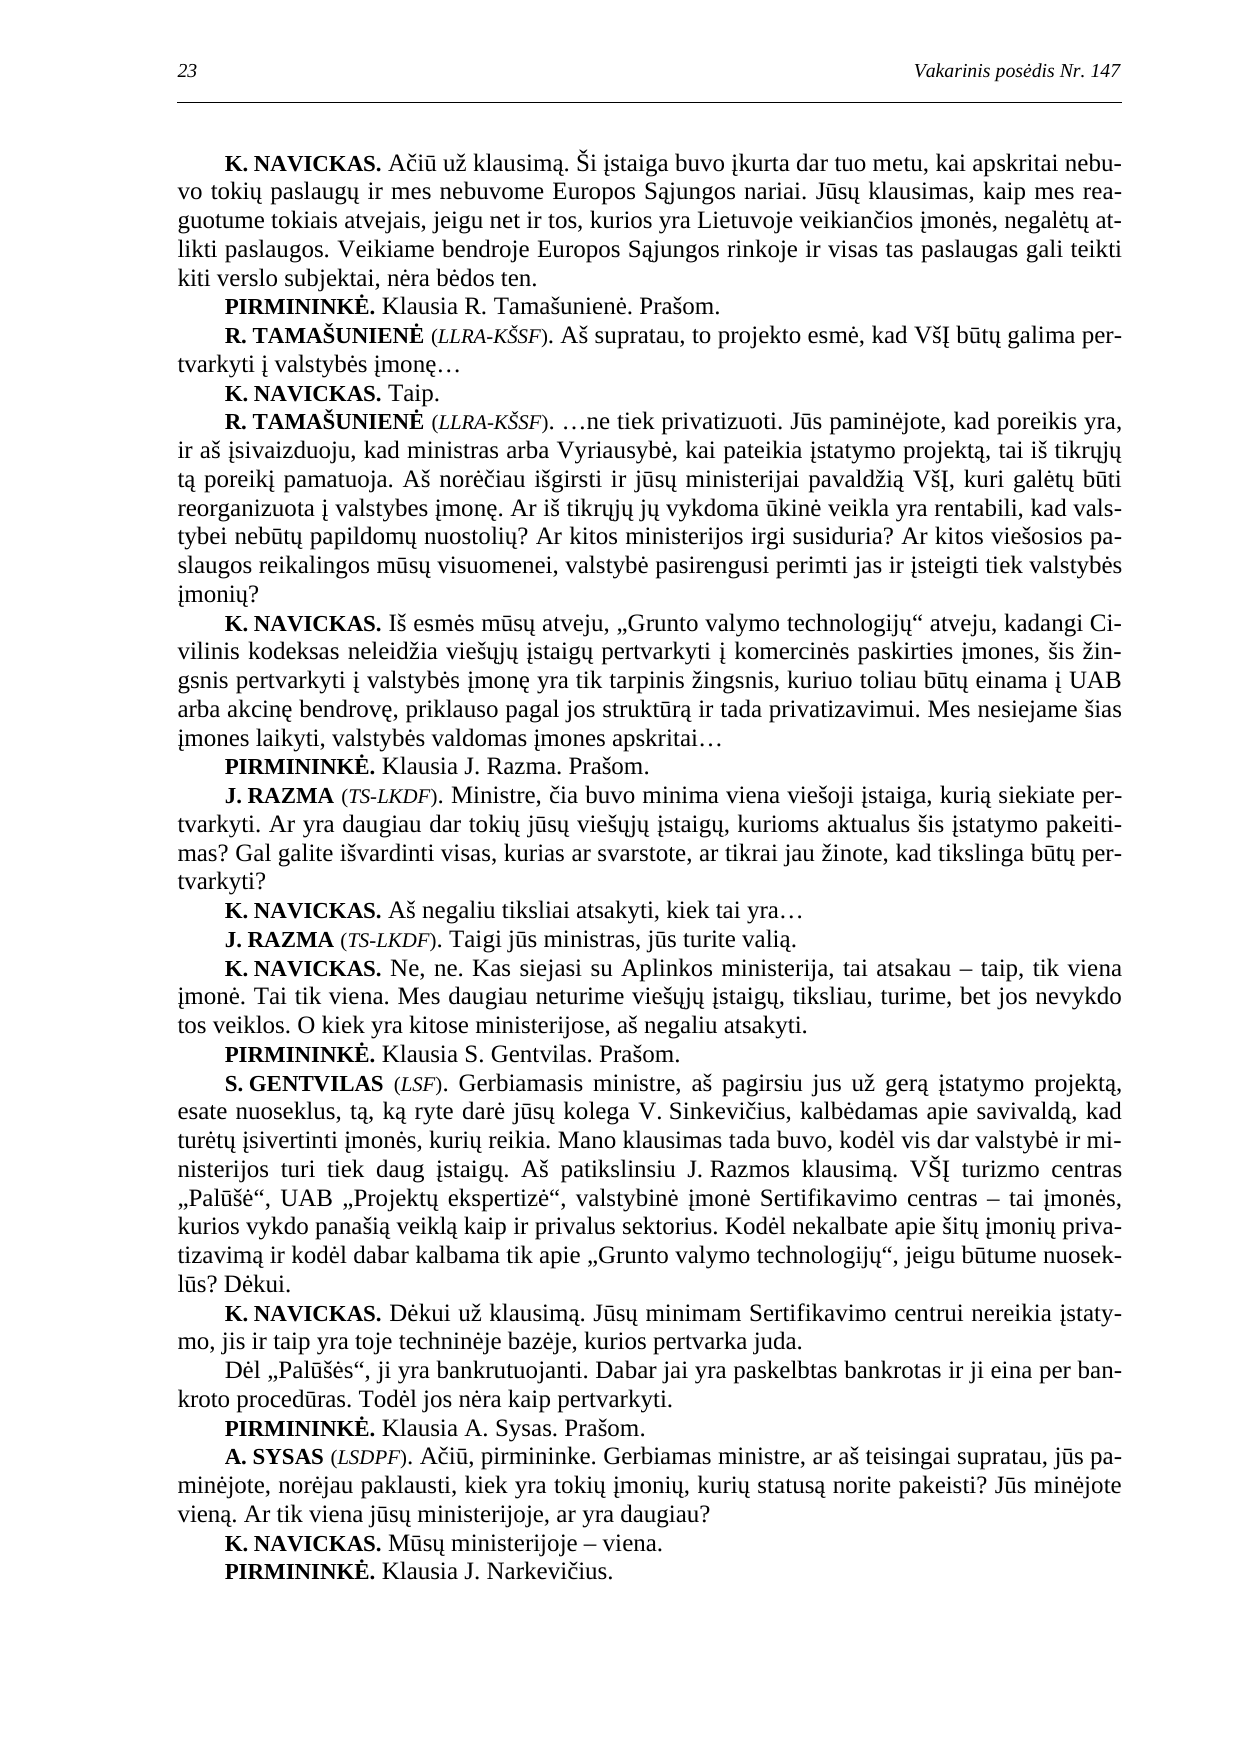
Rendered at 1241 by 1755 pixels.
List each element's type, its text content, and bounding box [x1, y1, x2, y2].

text PIRMININKĖ. Klau­sia A. Sy­sas. Pra­šom. [177, 1413, 1122, 1441]
text PIRMININKĖ. Klau­sia J. Raz­ma. Pra­šom. [177, 751, 1122, 780]
text A. SYSAS (LSDPF). Ačiū, pir­mi­nin­ke. Ger­bia­mas mi­nist­re, ar aš tei­sin­gai su­pra­tau, jūs pa­mi­nė­jo­te, no­rė­jau pa­klaus­ti, kiek yra to­kių įmo­nių, ku­rių sta­tu­są no­ri­te pa­keis­ti? Jūs mi­nė­jo­te vie­ną. Ar tik vie­na jū­sų mi­nis­te­ri­jo­je, ar yra dau­giau? [177, 1441, 1122, 1528]
text PIRMININKĖ. Klau­sia S. Gent­vi­las. Pra­šom. [177, 1039, 1122, 1068]
text K. NAVICKAS. Ne, ne. Kas sie­ja­si su Ap­lin­kos mi­nis­te­ri­ja, tai at­sa­kau – taip, tik vie­na įmo­nė. Tai tik vie­na. Mes dau­giau ne­tu­ri­me vie­šų­jų įstai­gų, tiks­liau, tu­ri­me, bet jos ne­vyk­do tos veik­los. O kiek yra ki­to­se mi­nis­te­ri­jo­se, aš ne­ga­liu at­sa­ky­ti. [177, 953, 1122, 1039]
text J. RAZMA (TS-LKDF). Tai­gi jūs mi­nist­ras, jūs tu­ri­te va­lią. [177, 924, 1122, 953]
text K. NAVICKAS. Ačiū už klau­si­mą. Ši įstai­ga bu­vo įkur­ta dar tuo me­tu, kai ap­skri­tai ne­bu­vo to­kių pa­slau­gų ir mes ne­bu­vo­me Eu­ro­pos Są­jun­gos na­riai. Jū­sų klau­si­mas, kaip mes re­a­guo­tu­me to­kiais at­ve­jais, jei­gu net ir tos, ku­rios yra Lie­tu­vo­je vei­kian­čios įmo­nės, ne­ga­lė­tų at­lik­ti pa­slau­gos. Vei­kia­me ben­dro­je Eu­ro­pos Są­jun­gos rin­ko­je ir vi­sas tas pa­slau­gas ga­li teik­ti ki­ti ver­slo sub­jek­tai, nė­ra bė­dos ten. [177, 148, 1122, 291]
text K. NAVICKAS. Aš ne­ga­liu tiks­liai at­sa­ky­ti, kiek tai yra… [177, 895, 1122, 924]
text PIRMININKĖ. Klau­sia R. Ta­ma­šu­nie­nė. Pra­šom. [177, 291, 1122, 320]
text K. NAVICKAS. Mū­sų mi­nis­te­ri­jo­je – vie­na. [177, 1528, 1122, 1556]
text S. GENTVILAS (LSF). Ger­bia­ma­sis mi­nist­re, aš pa­gir­siu jus už ge­rą įsta­ty­mo pro­jek­tą, esa­te nuo­sek­lus, tą, ką ry­te da­rė jū­sų ko­le­ga V. Sin­ke­vi­čius, kal­bė­da­mas apie sa­vi­val­dą, kad tu­rė­tų įsi­ver­tin­ti įmo­nės, ku­rių rei­kia. Ma­no klau­si­mas ta­da bu­vo, ko­dėl vis dar vals­ty­bė ir mi­nis­te­ri­jos tu­ri tiek daug įstai­gų. Aš pa­tiks­lin­siu J. Raz­mos klau­si­mą. VŠĮ tu­riz­mo cen­tras „Palū­šė“, UAB „Pro­jek­tų eks­per­ti­zė“, vals­ty­bi­nė įmo­nė Ser­ti­fi­ka­vi­mo cen­tras – tai įmo­nės, ku­rios vyk­do pa­na­šią veik­lą kaip ir pri­va­lus sek­to­rius. Ko­dėl ne­kal­ba­te apie ši­tų įmo­nių pri­va­tiza­vi­mą ir ko­dėl da­bar kal­ba­ma tik apie „Grun­to va­ly­mo tech­no­lo­gi­jų“, jei­gu bū­tu­me nuo­sek­lūs? Dė­kui. [177, 1068, 1122, 1298]
text J. RAZMA (TS-LKDF). Mi­nist­re, čia bu­vo mi­ni­ma vie­na vie­šo­ji įstai­ga, ku­rią sie­kia­te per­tvar­ky­ti. Ar yra dau­giau dar to­kių jū­sų vie­šų­jų įstai­gų, ku­rioms ak­tu­a­lus šis įsta­ty­mo pa­kei­ti­mas? Gal ga­li­te iš­var­din­ti vi­sas, ku­rias ar svars­to­te, ar tik­rai jau ži­no­te, kad tiks­lin­ga bū­tų per­tvar­ky­ti? [177, 780, 1122, 895]
text PIRMININKĖ. Klau­sia J. Nar­ke­vi­čius. [177, 1556, 1122, 1585]
text K. NAVICKAS. Dė­kui už klau­si­mą. Jū­sų mi­ni­mam Ser­ti­fi­ka­vi­mo cen­trui ne­rei­kia įsta­ty­mo, jis ir taip yra to­je tech­ni­nė­je ba­zė­je, ku­rios per­tvar­ka ju­da. [177, 1298, 1122, 1355]
text K. NAVICKAS. Taip. [177, 378, 1122, 406]
text R. TAMAŠUNIENĖ (LLRA-KŠSF). Aš su­pra­tau, to pro­jek­to es­mė, kad VšĮ bū­tų ga­li­ma per­tvar­ky­ti į vals­ty­bės įmo­nę… [177, 320, 1122, 378]
text R. TAMAŠUNIENĖ (LLRA-KŠSF). …ne tiek pri­va­ti­zuo­ti. Jūs pa­mi­nė­jo­te, kad po­rei­kis yra, ir aš įsi­vaiz­duo­ju, kad mi­nist­ras ar­ba Vy­riau­sy­bė, kai pa­tei­kia įsta­ty­mo pro­jek­tą, tai iš tik­rų­jų tą po­rei­kį pa­ma­tuo­ja. Aš no­rė­čiau iš­girs­ti ir jū­sų mi­nis­te­ri­jai pa­val­džią VšĮ, ku­ri ga­lė­tų bū­ti re­or­ga­ni­zuo­ta į vals­ty­bes įmo­nę. Ar iš tik­rų­jų jų vyk­do­ma ūki­nė veik­la yra ren­ta­bi­li, kad vals­ty­bei ne­bū­tų pa­pil­do­mų nuos­to­lių? Ar ki­tos mi­nis­te­ri­jos ir­gi su­si­du­ria? Ar ki­tos vie­šo­sios pa­slau­gos rei­ka­lin­gos mū­sų vi­suo­me­nei, vals­ty­bė pa­si­ren­gu­si per­im­ti jas ir įsteig­ti tiek vals­ty­bės įmo­nių? [177, 406, 1122, 608]
text Dėl „Pa­lū­šės“, ji yra ban­kru­tuo­jan­ti. Da­bar jai yra pa­skelb­tas ban­kro­tas ir ji ei­na per ban­kro­to pro­ce­dū­ras. To­dėl jos nė­ra kaip per­tvar­ky­ti. [177, 1355, 1122, 1413]
text K. NAVICKAS. Iš es­mės mū­sų at­ve­ju, „Grun­to va­ly­mo tech­no­lo­gi­jų“ at­ve­ju, ka­dan­gi Ci­vi­li­nis ko­dek­sas ne­lei­džia vie­šų­jų įstai­gų per­tvar­ky­ti į ko­mer­ci­nės pa­skir­ties įmo­nes, šis žin­gs­nis per­tvar­ky­ti į vals­ty­bės įmo­nę yra tik tar­pi­nis žings­nis, ku­riuo to­liau bū­tų ei­na­ma į UAB ar­ba ak­ci­nę ben­dro­vę, pri­klau­so pa­gal jos struk­tū­rą ir ta­da pri­va­ti­za­vi­mui. Mes ne­sie­ja­me šias įmo­nes lai­ky­ti, vals­ty­bės val­do­mas įmo­nes ap­skri­tai… [177, 608, 1122, 751]
